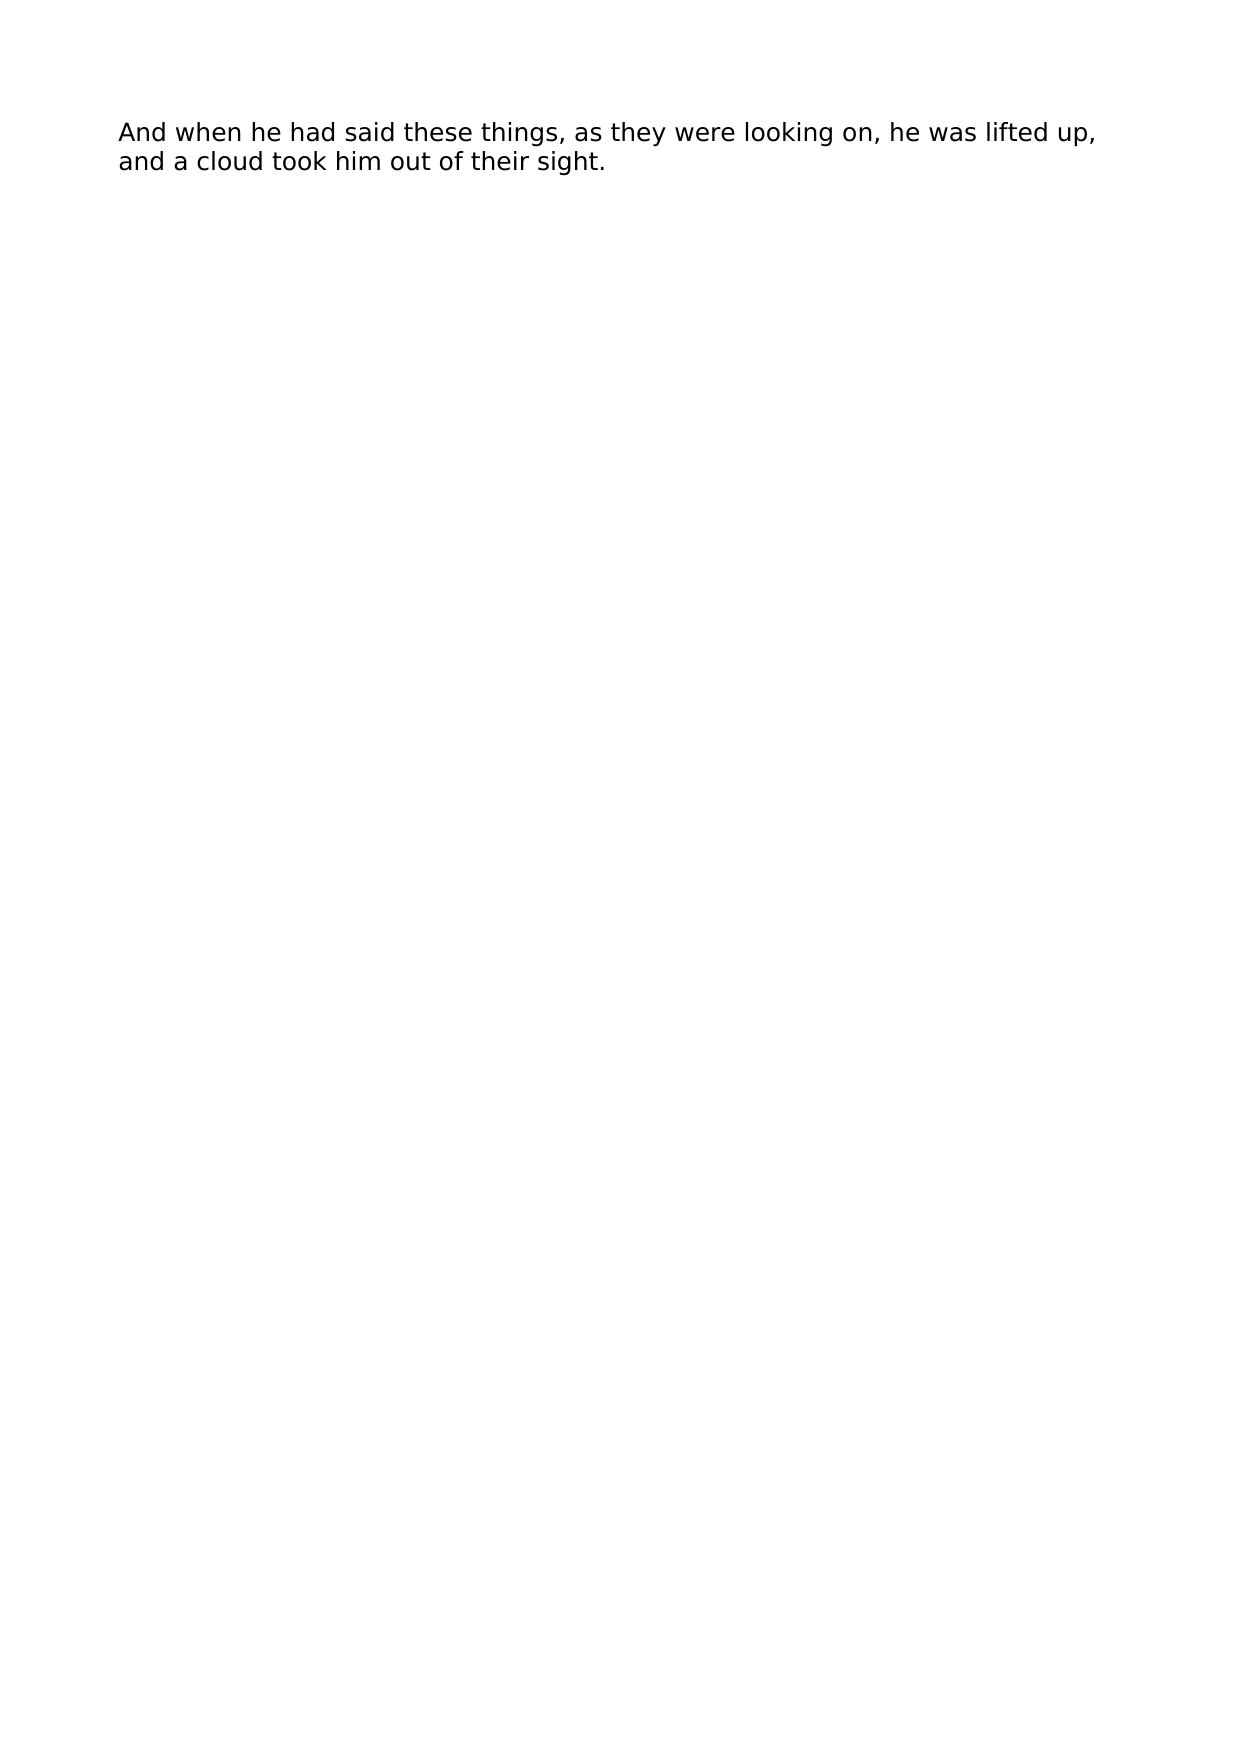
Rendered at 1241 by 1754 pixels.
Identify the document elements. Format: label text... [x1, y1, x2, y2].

text And when he had said these things, as they were looking on, he was lifted up, and a cloud took him out of their sight. [118, 118, 1122, 176]
